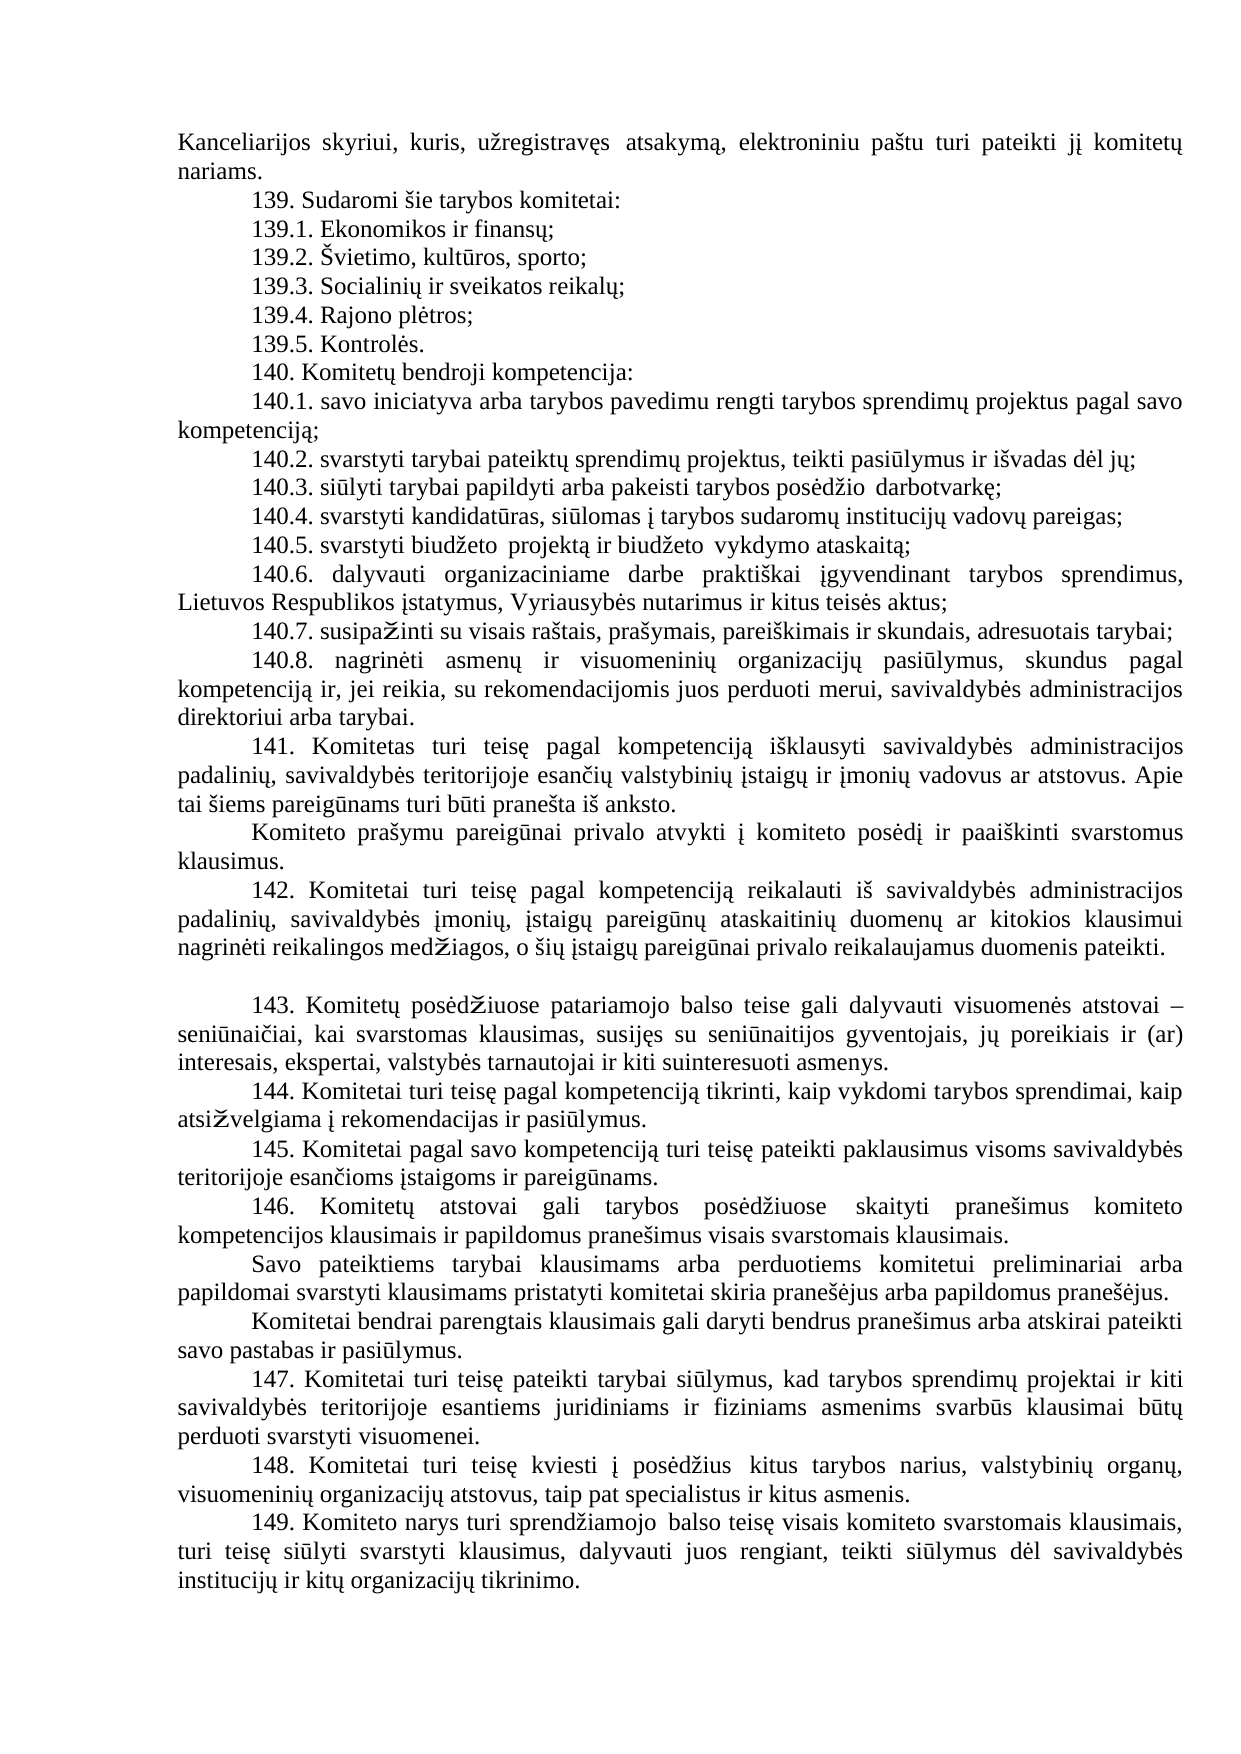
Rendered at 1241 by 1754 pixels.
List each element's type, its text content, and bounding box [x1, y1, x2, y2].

text 140.3. siūlyti tarybai papildyti arba pakeisti tarybos posėdžio darbotvarkę; [177, 472, 1183, 501]
text 139.1. Ekonomikos ir finansų; [177, 214, 1183, 242]
text 146. Komitetų atstovai gali tarybos posėdžiuose skaityti pranešimus komiteto kompetencijos klausimais ir papildomus pranešimus visais svarstomais klausimais. [177, 1191, 1183, 1249]
text Komiteto prašymu pareigūnai privalo atvykti į komiteto posėdį ir paaiškinti svarstomus klausimus. [177, 817, 1183, 875]
text 139.3. Socialinių ir sveikatos reikalų; [177, 271, 1183, 300]
text 142. Komitetai turi teisę pagal kompetenciją reikalauti iš savivaldybės administracijos padalinių, savivaldybės įmonių, įstaigų pareigūnų ataskaitinių duomenų ar kitokios klausimui nagrinėti reikalingos medžiagos, o šių įstaigų pareigūnai privalo reikalaujamus duomenis pateikti. [177, 875, 1183, 961]
text 140.2. svarstyti tarybai pateiktų sprendimų projektus, teikti pasiūlymus ir išvadas dėl jų; [177, 444, 1183, 472]
text 139.4. Rajono plėtros; [177, 300, 1183, 329]
text 140. Komitetų bendroji kompetencija: [177, 357, 1183, 386]
text 140.5. svarstyti biudžeto projektą ir biudžeto vykdymo ataskaitą; [177, 530, 1183, 559]
text 140.4. svarstyti kandidatūras, siūlomas į tarybos sudaromų institucijų vadovų pareigas; [177, 501, 1183, 530]
text 141. Komitetas turi teisę pagal kompetenciją išklausyti savivaldybės administracijos padalinių, savivaldybės teritorijoje esančių valstybinių įstaigų ir įmonių vadovus ar atstovus. Apie tai šiems pareigūnams turi būti pranešta iš anksto. [177, 731, 1183, 817]
text 140.1. savo iniciatyva arba tarybos pavedimu rengti tarybos sprendimų projektus pagal savo kompetenciją; [177, 386, 1183, 444]
text 140.7. susipažinti su visais raštais, prašymais, pareiškimais ir skundais, adresuotais tarybai; [177, 616, 1183, 645]
text 145. Komitetai pagal savo kompetenciją turi teisę pateikti paklausimus visoms savivaldybės teritorijoje esančioms įstaigoms ir pareigūnams. [177, 1134, 1183, 1191]
text 139. Sudaromi šie tarybos komitetai: [177, 185, 1183, 214]
text 139.5. Kontrolės. [177, 329, 1183, 357]
text 147. Komitetai turi teisę pateikti tarybai siūlymus, kad tarybos sprendimų projektai ir kiti savivaldybės teritorijoje esantiems juridiniams ir fiziniams asmenims svarbūs klausimai būtų perduoti svarstyti visuomenei. [177, 1364, 1183, 1450]
text 149. Komiteto narys turi sprendžiamojo balso teisę visais komiteto svarstomais klausimais, turi teisę siūlyti svarstyti klausimus, dalyvauti juos rengiant, teikti siūlymus dėl savivaldybės institucijų ir kitų organizacijų tikrinimo. [177, 1507, 1183, 1594]
text 140.8. nagrinėti asmenų ir visuomeninių organizacijų pasiūlymus, skundus pagal kompetenciją ir, jei reikia, su rekomendacijomis juos perduoti merui, savivaldybės administracijos direktoriui arba tarybai. [177, 645, 1183, 731]
text Komitetai bendrai parengtais klausimais gali daryti bendrus pranešimus arba atskirai pateikti savo pastabas ir pasiūlymus. [177, 1306, 1183, 1364]
text 139.2. Švietimo, kultūros, sporto; [177, 242, 1183, 271]
text Kanceliarijos skyriui, kuris, užregistravęs atsakymą, elektroniniu paštu turi pateikti jį komitetų nariams. [177, 127, 1183, 185]
text Savo pateiktiems tarybai klausimams arba perduotiems komitetui preliminariai arba papildomai svarstyti klausimams pristatyti komitetai skiria pranešėjus arba papildomus pranešėjus. [177, 1249, 1183, 1306]
text 148. Komitetai turi teisę kviesti į posėdžius kitus tarybos narius, valstybinių organų, visuomeninių organizacijų atstovus, taip pat specialistus ir kitus asmenis. [177, 1450, 1183, 1507]
text 143. Komitetų posėdžiuose patariamojo balso teise gali dalyvauti visuomenės atstovai – seniūnaičiai, kai svarstomas klausimas, susijęs su seniūnaitijos gyventojais, jų poreikiais ir (ar) interesais, ekspertai, valstybės tarnautojai ir kiti suinteresuoti asmenys. [177, 990, 1183, 1076]
text 144. Komitetai turi teisę pagal kompetenciją tikrinti, kaip vykdomi tarybos sprendimai, kaip atsižvelgiama į rekomendacijas ir pasiūlymus. [177, 1076, 1183, 1134]
text 140.6. dalyvauti organizaciniame darbe praktiškai įgyvendinant tarybos sprendimus, Lietuvos Respublikos įstatymus, Vyriausybės nutarimus ir kitus teisės aktus; [177, 559, 1183, 616]
